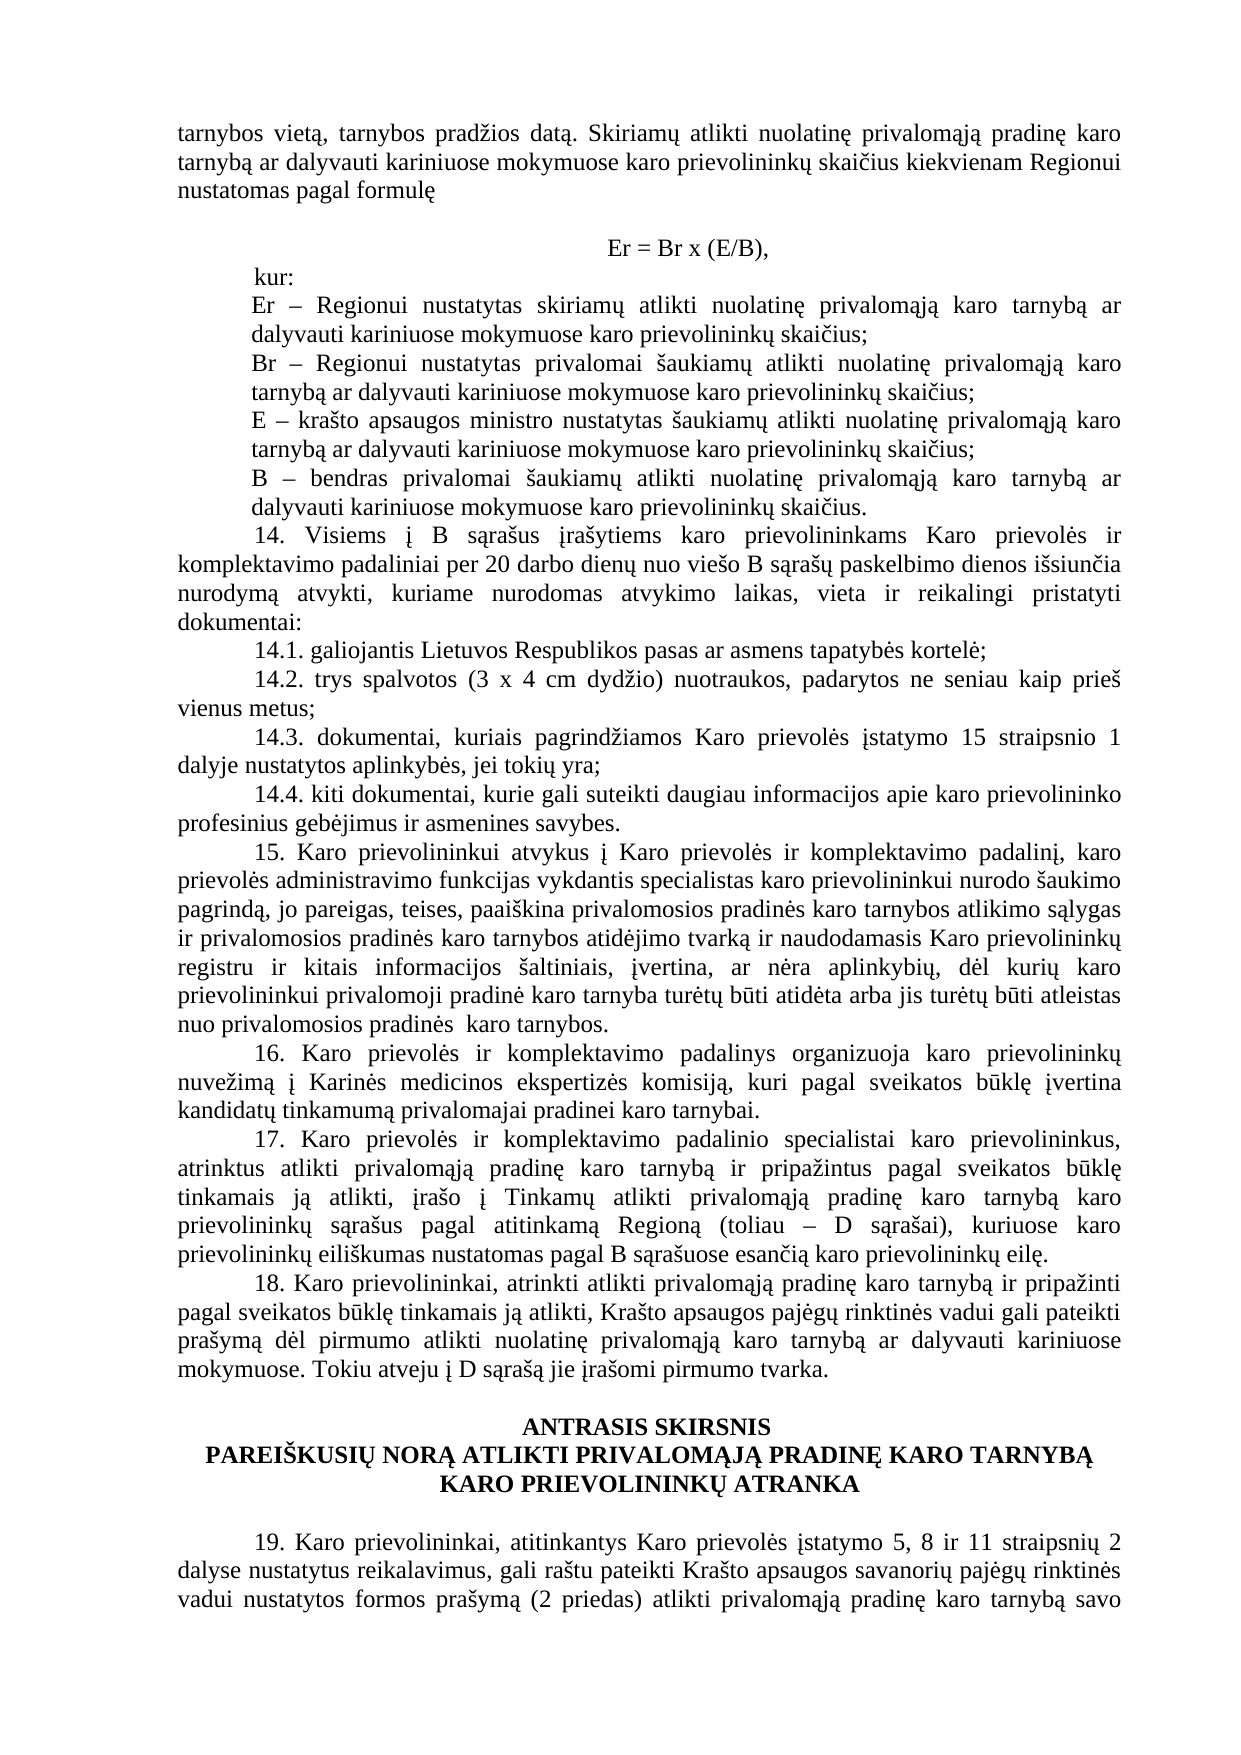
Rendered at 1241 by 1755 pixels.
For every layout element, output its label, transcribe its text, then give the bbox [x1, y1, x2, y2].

text ANTRASIS SKIRSNIS [177, 1412, 1122, 1441]
text 14.1. galiojantis Lietuvos Respublikos pasas ar asmens tapatybės kortelė; [177, 636, 1122, 664]
text 14. Visiems į B sąrašus įrašytiems karo prievolininkams Karo prievolės ir komplektavimo padaliniai per 20 darbo dienų nuo viešo B sąrašų paskelbimo dienos išsiunčia nurodymą atvykti, kuriame nurodomas atvykimo laikas, vieta ir reikalingi pristatyti dokumentai: [177, 521, 1122, 636]
text 18. Karo prievolininkai, atrinkti atlikti privalomąją pradinę karo tarnybą ir pripažinti pagal sveikatos būklę tinkamais ją atlikti, Krašto apsaugos pajėgų rinktinės vadui gali pateikti prašymą dėl pirmumo atlikti nuolatinę privalomąją karo tarnybą ar dalyvauti kariniuose mokymuose. Tokiu atveju į D sąrašą jie įrašomi pirmumo tvarka. [177, 1268, 1122, 1383]
text tarnybos vietą, tarnybos pradžios datą. Skiriamų atlikti nuolatinę privalomąją pradinę karo tarnybą ar dalyvauti kariniuose mokymuose karo prievolininkų skaičius kiekvienam Regionui nustatomas pagal formulę [177, 118, 1122, 204]
text B – bendras privalomai šaukiamų atlikti nuolatinę privalomąją karo tarnybą ar dalyvauti kariniuose mokymuose karo prievolininkų skaičius. [251, 463, 1122, 521]
text Br – Regionui nustatytas privalomai šaukiamų atlikti nuolatinę privalomąją karo tarnybą ar dalyvauti kariniuose mokymuose karo prievolininkų skaičius; [251, 348, 1122, 406]
text 15. Karo prievolininkui atvykus į Karo prievolės ir komplektavimo padalinį, karo prievolės administravimo funkcijas vykdantis specialistas karo prievolininkui nurodo šaukimo pagrindą, jo pareigas, teises, paaiškina privalomosios pradinės karo tarnybos atlikimo sąlygas ir privalomosios pradinės karo tarnybos atidėjimo tvarką ir naudodamasis Karo prievolininkų registru ir kitais informacijos šaltiniais, įvertina, ar nėra aplinkybių, dėl kurių karo prievolininkui privalomoji pradinė karo tarnyba turėtų būti atidėta arba jis turėtų būti atleistas nuo privalomosios pradinės karo tarnybos. [177, 837, 1122, 1038]
text Pareiškusių norą atlikti PRIVALOMĄJĄ PRADINĘ KARO TARNYBĄ karo prievolininkų atranka [177, 1441, 1122, 1498]
text Er – Regionui nustatytas skiriamų atlikti nuolatinę privalomąją karo tarnybą ar dalyvauti kariniuose mokymuose karo prievolininkų skaičius; [251, 291, 1122, 348]
text 16. Karo prievolės ir komplektavimo padalinys organizuoja karo prievolininkų nuvežimą į Karinės medicinos ekspertizės komisiją, kuri pagal sveikatos būklę įvertina kandidatų tinkamumą privalomajai pradinei karo tarnybai. [177, 1038, 1122, 1124]
text 17. Karo prievolės ir komplektavimo padalinio specialistai karo prievolininkus, atrinktus atlikti privalomąją pradinę karo tarnybą ir pripažintus pagal sveikatos būklę tinkamais ją atlikti, įrašo į Tinkamų atlikti privalomąją pradinę karo tarnybą karo prievolininkų sąrašus pagal atitinkamą Regioną (toliau – D sąrašai), kuriuose karo prievolininkų eiliškumas nustatomas pagal B sąrašuose esančią karo prievolininkų eilę. [177, 1124, 1122, 1268]
text 19. Karo prievolininkai, atitinkantys Karo prievolės įstatymo 5, 8 ir 11 straipsnių 2 dalyse nustatytus reikalavimus, gali raštu pateikti Krašto apsaugos savanorių pajėgų rinktinės vadui nustatytos formos prašymą (2 priedas) atlikti privalomąją pradinę karo tarnybą savo [177, 1527, 1122, 1613]
text kur: [177, 262, 1122, 291]
text 14.4. kiti dokumentai, kurie gali suteikti daugiau informacijos apie karo prievolininko profesinius gebėjimus ir asmenines savybes. [177, 779, 1122, 837]
text E – krašto apsaugos ministro nustatytas šaukiamų atlikti nuolatinę privalomąją karo tarnybą ar dalyvauti kariniuose mokymuose karo prievolininkų skaičius; [251, 406, 1122, 463]
text 14.2. trys spalvotos (3 x 4 cm dydžio) nuotraukos, padarytos ne seniau kaip prieš vienus metus; [177, 664, 1122, 722]
text Er = Br x (E/B), [177, 233, 1122, 262]
text 14.3. dokumentai, kuriais pagrindžiamos Karo prievolės įstatymo 15 straipsnio 1 dalyje nustatytos aplinkybės, jei tokių yra; [177, 722, 1122, 779]
